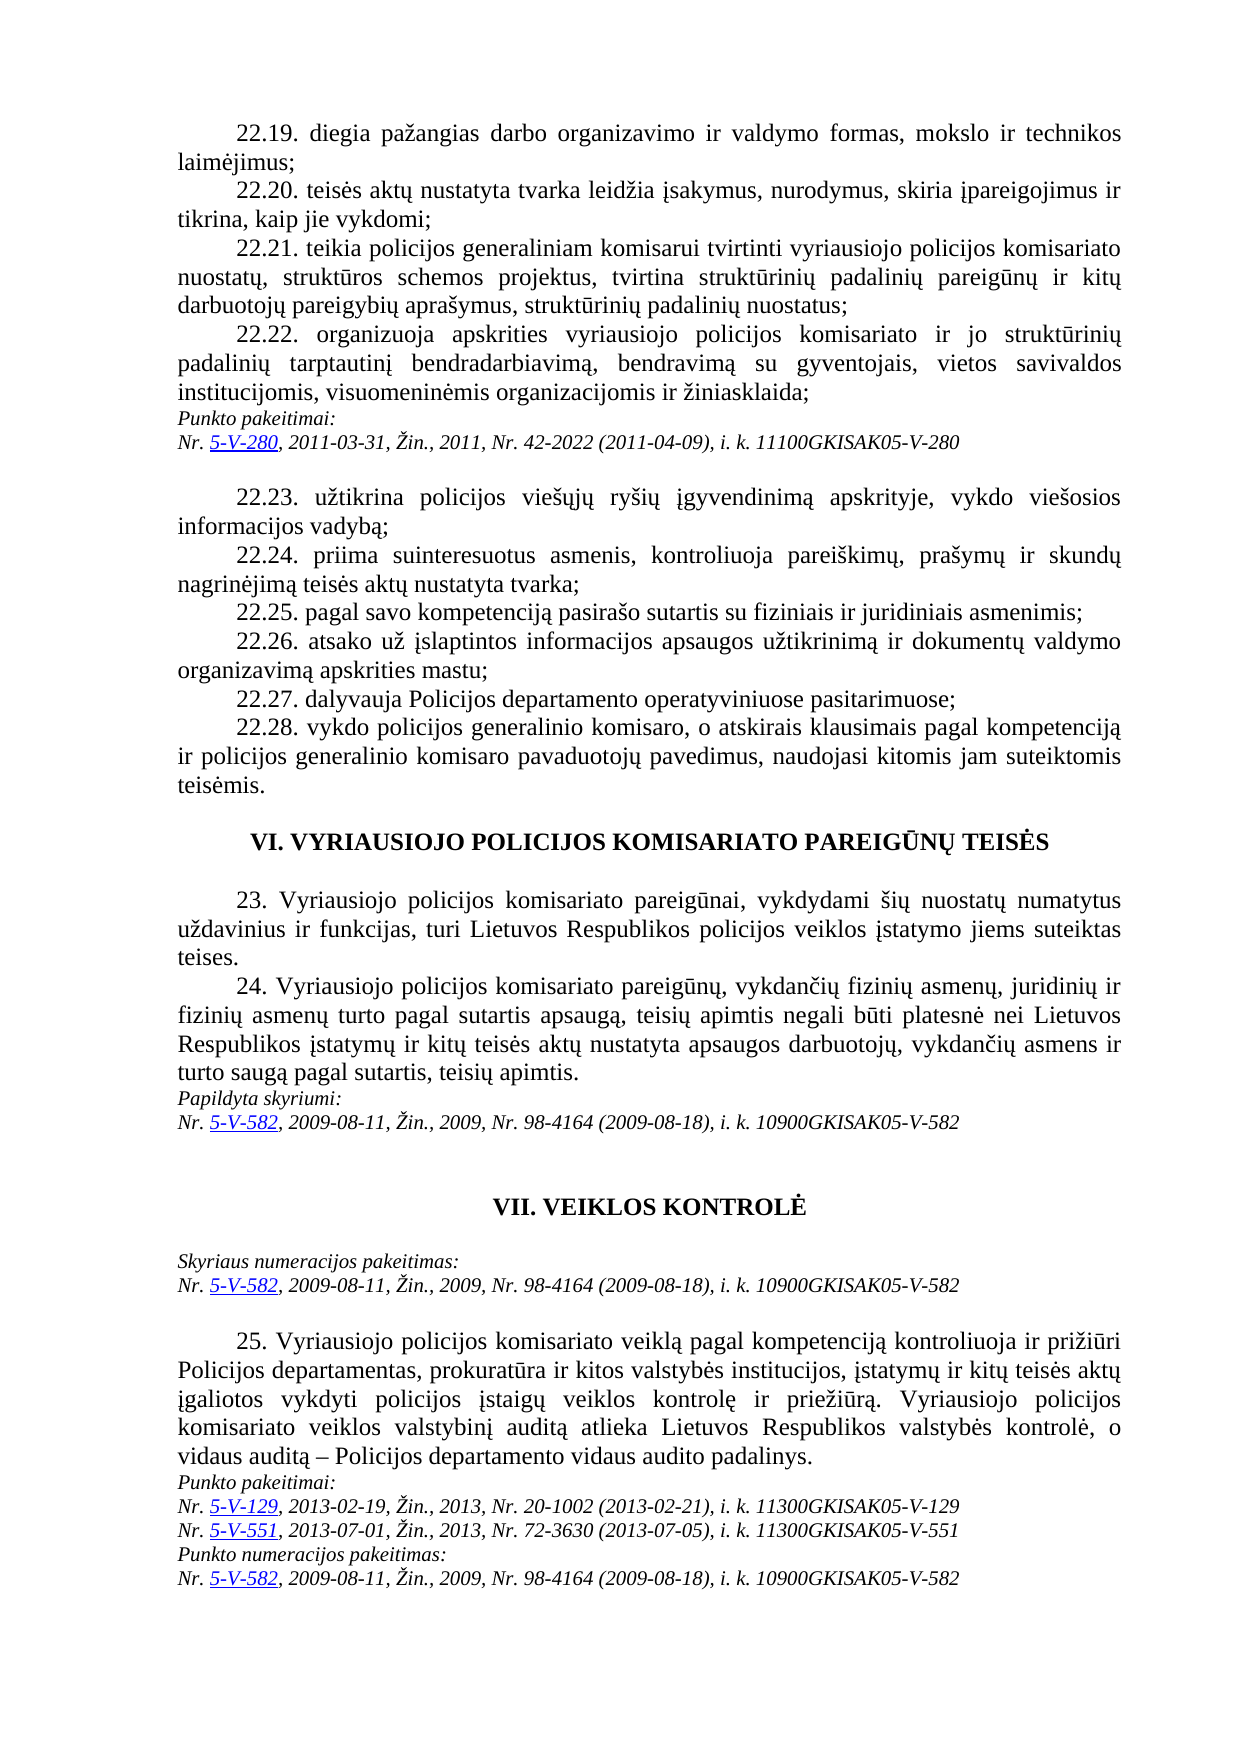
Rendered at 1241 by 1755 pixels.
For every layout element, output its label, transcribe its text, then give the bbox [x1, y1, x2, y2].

text 22.26. atsako už įslaptintos informacijos apsaugos užtikrinimą ir dokumentų valdymo organizavimą apskrities mastu; [177, 626, 1122, 684]
text 22.25. pagal savo kompetenciją pasirašo sutartis su fiziniais ir juridiniais asmenimis; [177, 597, 1122, 626]
text Nr. 5-V-582, 2009-08-11, Žin., 2009, Nr. 98-4164 (2009-08-18), i. k. 10900GKISAK05-V-582 [177, 1110, 1122, 1134]
text Papildyta skyriumi: [177, 1086, 1122, 1110]
text Punkto pakeitimai: [177, 406, 1122, 430]
text 22.21. teikia policijos generaliniam komisarui tvirtinti vyriausiojo policijos komisariato nuostatų, struktūros schemos projektus, tvirtina struktūrinių padalinių pareigūnų ir kitų darbuotojų pareigybių aprašymus, struktūrinių padalinių nuostatus; [177, 233, 1122, 319]
text Nr. 5-V-280, 2011-03-31, Žin., 2011, Nr. 42-2022 (2011-04-09), i. k. 11100GKISAK05-V-280 [177, 430, 1122, 454]
text Punkto pakeitimai: [177, 1470, 1122, 1494]
text 24. Vyriausiojo policijos komisariato pareigūnų, vykdančių fizinių asmenų, juridinių ir fizinių asmenų turto pagal sutartis apsaugą, teisių apimtis negali būti platesnė nei Lietuvos Respublikos įstatymų ir kitų teisės aktų nustatyta apsaugos darbuotojų, vykdančių asmens ir turto saugą pagal sutartis, teisių apimtis. [177, 971, 1122, 1086]
text 22.20. teisės aktų nustatyta tvarka leidžia įsakymus, nurodymus, skiria įpareigojimus ir tikrina, kaip jie vykdomi; [177, 176, 1122, 233]
text 22.22. organizuoja apskrities vyriausiojo policijos komisariato ir jo struktūrinių padalinių tarptautinį bendradarbiavimą, bendravimą su gyventojais, vietos savivaldos institucijomis, visuomeninėmis organizacijomis ir žiniasklaida; [177, 319, 1122, 406]
text 22.27. dalyvauja Policijos departamento operatyviniuose pasitarimuose; [177, 684, 1122, 712]
text 22.24. priima suinteresuotus asmenis, kontroliuoja pareiškimų, prašymų ir skundų nagrinėjimą teisės aktų nustatyta tvarka; [177, 540, 1122, 597]
text 22.28. vykdo policijos generalinio komisaro, o atskirais klausimais pagal kompetenciją ir policijos generalinio komisaro pavaduotojų pavedimus, naudojasi kitomis jam suteiktomis teisėmis. [177, 712, 1122, 799]
text Nr. 5-V-551, 2013-07-01, Žin., 2013, Nr. 72-3630 (2013-07-05), i. k. 11300GKISAK05-V-551 [177, 1518, 1122, 1542]
text 25. Vyriausiojo policijos komisariato veiklą pagal kompetenciją kontroliuoja ir prižiūri Policijos departamentas, prokuratūra ir kitos valstybės institucijos, įstatymų ir kitų teisės aktų įgaliotos vykdyti policijos įstaigų veiklos kontrolę ir priežiūrą. Vyriausiojo policijos komisariato veiklos valstybinį auditą atlieka Lietuvos Respublikos valstybės kontrolė, o vidaus auditą – Policijos departamento vidaus audito padalinys. [177, 1326, 1122, 1470]
text VII. VEIKLOS KONTROLĖ [177, 1192, 1122, 1221]
text VI. VYRIAUSIOJO POLICIJOS KOMISARIATO pareigūnų teisės [177, 827, 1122, 856]
text 23. Vyriausiojo policijos komisariato pareigūnai, vykdydami šių nuostatų numatytus uždavinius ir funkcijas, turi Lietuvos Respublikos policijos veiklos įstatymo jiems suteiktas teises. [177, 885, 1122, 971]
text Skyriaus numeracijos pakeitimas: [177, 1249, 1122, 1273]
text Punkto numeracijos pakeitimas: [177, 1542, 1122, 1566]
text Nr. 5-V-582, 2009-08-11, Žin., 2009, Nr. 98-4164 (2009-08-18), i. k. 10900GKISAK05-V-582 [177, 1566, 1122, 1590]
text 22.23. užtikrina policijos viešųjų ryšių įgyvendinimą apskrityje, vykdo viešosios informacijos vadybą; [177, 482, 1122, 540]
text 22.19. diegia pažangias darbo organizavimo ir valdymo formas, mokslo ir technikos laimėjimus; [177, 118, 1122, 176]
text Nr. 5-V-582, 2009-08-11, Žin., 2009, Nr. 98-4164 (2009-08-18), i. k. 10900GKISAK05-V-582 [177, 1273, 1122, 1297]
text Nr. 5-V-129, 2013-02-19, Žin., 2013, Nr. 20-1002 (2013-02-21), i. k. 11300GKISAK05-V-129 [177, 1494, 1122, 1518]
